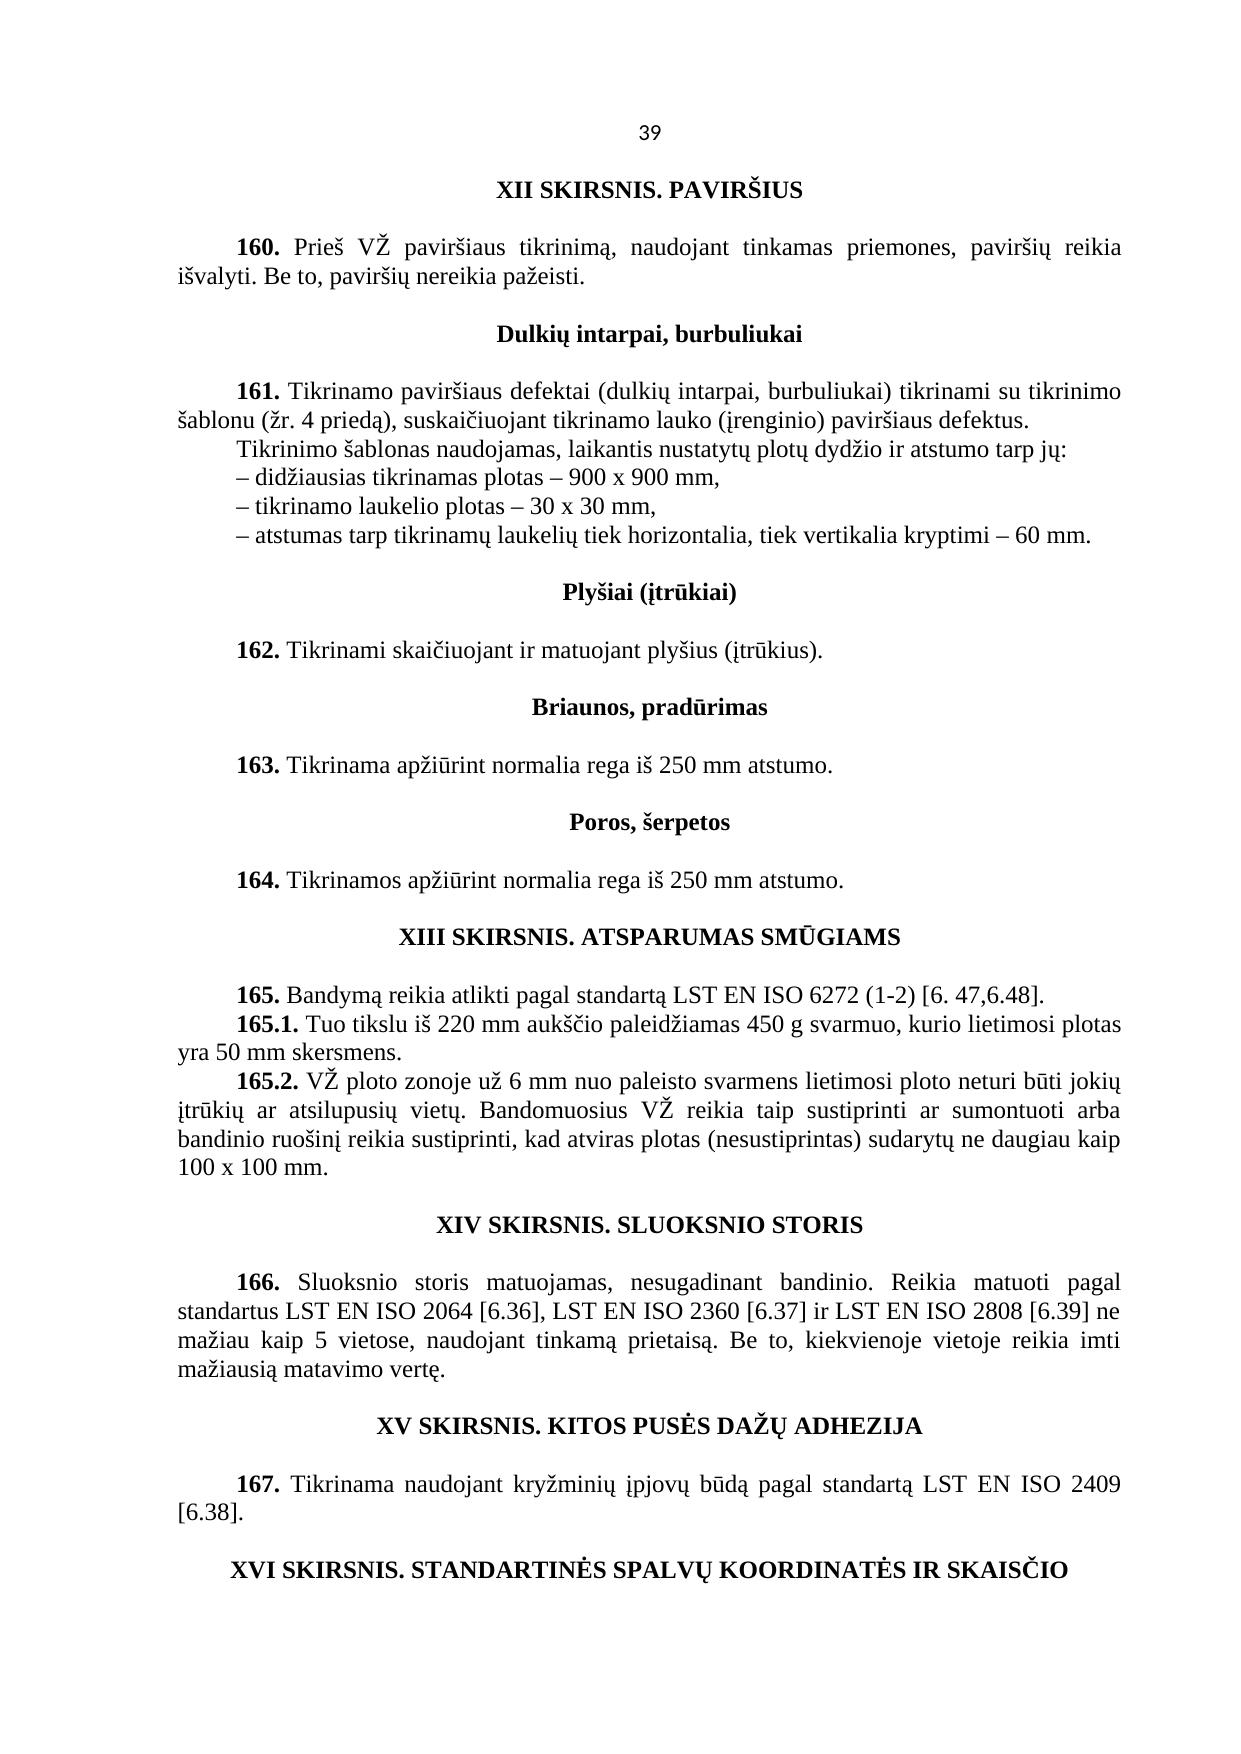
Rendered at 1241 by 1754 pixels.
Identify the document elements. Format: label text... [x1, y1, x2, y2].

text XV SKIRSNIS. KITOS PUSĖS DAŽŲ ADHEZIJA [177, 1411, 1122, 1440]
text 166. Sluoksnio storis matuojamas, nesugadinant bandinio. Reikia matuoti pagal standartus LST EN ISO 2064 [6.36], LST EN ISO 2360 [6.37] ir LST EN ISO 2808 [6.39] ne mažiau kaip 5 vietose, naudojant tinkamą prietaisą. Be to, kiekvienoje vietoje reikia imti mažiausią matavimo vertę. [177, 1267, 1122, 1382]
text 162. Tikrinami skaičiuojant ir matuojant plyšius (įtrūkius). [177, 635, 1122, 664]
text 161. Tikrinamo paviršiaus defektai (dulkių intarpai, burbuliukai) tikrinami su tikrinimo šablonu (žr. 4 priedą), suskaičiuojant tikrinamo lauko (įrenginio) paviršiaus defektus. [177, 376, 1122, 434]
text 165. Bandymą reikia atlikti pagal standartą LST EN ISO 6272 (1-2) [6. 47,6.48]. [177, 980, 1122, 1009]
text Poros, šerpetos [177, 807, 1122, 836]
text 167. Tikrinama naudojant kryžminių įpjovų būdą pagal standartą LST EN ISO 2409 [6.38]. [177, 1469, 1122, 1526]
text Briaunos, pradūrimas [177, 692, 1122, 721]
text 164. Tikrinamos apžiūrint normalia rega iš 250 mm atstumo. [177, 865, 1122, 894]
text XII SKIRSNIS. PAVIRŠIUS [177, 175, 1122, 204]
text Plyšiai (įtrūkiai) [177, 577, 1122, 606]
text – tikrinamo laukelio plotas – 30 x 30 mm, [177, 491, 1122, 520]
text 165.2. VŽ ploto zonoje už 6 mm nuo paleisto svarmens lietimosi ploto neturi būti jokių įtrūkių ar atsilupusių vietų. Bandomuosius VŽ reikia taip sustiprinti ar sumontuoti arba bandinio ruošinį reikia sustiprinti, kad atviras plotas (nesustiprintas) sudarytų ne daugiau kaip 100 x 100 mm. [177, 1066, 1122, 1181]
text XIII SKIRSNIS. ATSPARUMAS SMŪGIAMS [177, 922, 1122, 951]
text XVI SKIRSNIS. STANDARTINĖS SPALVŲ KOORDINATĖS IR SKAISČIO [177, 1555, 1122, 1584]
text Tikrinimo šablonas naudojamas, laikantis nustatytų plotų dydžio ir atstumo tarp jų: [177, 434, 1122, 462]
text 165.1. Tuo tikslu iš 220 mm aukščio paleidžiamas 450 g svarmuo, kurio lietimosi plotas yra 50 mm skersmens. [177, 1009, 1122, 1066]
text Dulkių intarpai, burbuliukai [177, 319, 1122, 347]
text 163. Tikrinama apžiūrint normalia rega iš 250 mm atstumo. [177, 750, 1122, 779]
text 160. Prieš VŽ paviršiaus tikrinimą, naudojant tinkamas priemones, paviršių reikia išvalyti. Be to, paviršių nereikia pažeisti. [177, 232, 1122, 290]
text – atstumas tarp tikrinamų laukelių tiek horizontalia, tiek vertikalia kryptimi – 60 mm. [177, 520, 1122, 549]
text XIV SKIRSNIS. SLUOKSNIO STORIS [177, 1210, 1122, 1239]
text – didžiausias tikrinamas plotas – 900 x 900 mm, [177, 462, 1122, 491]
